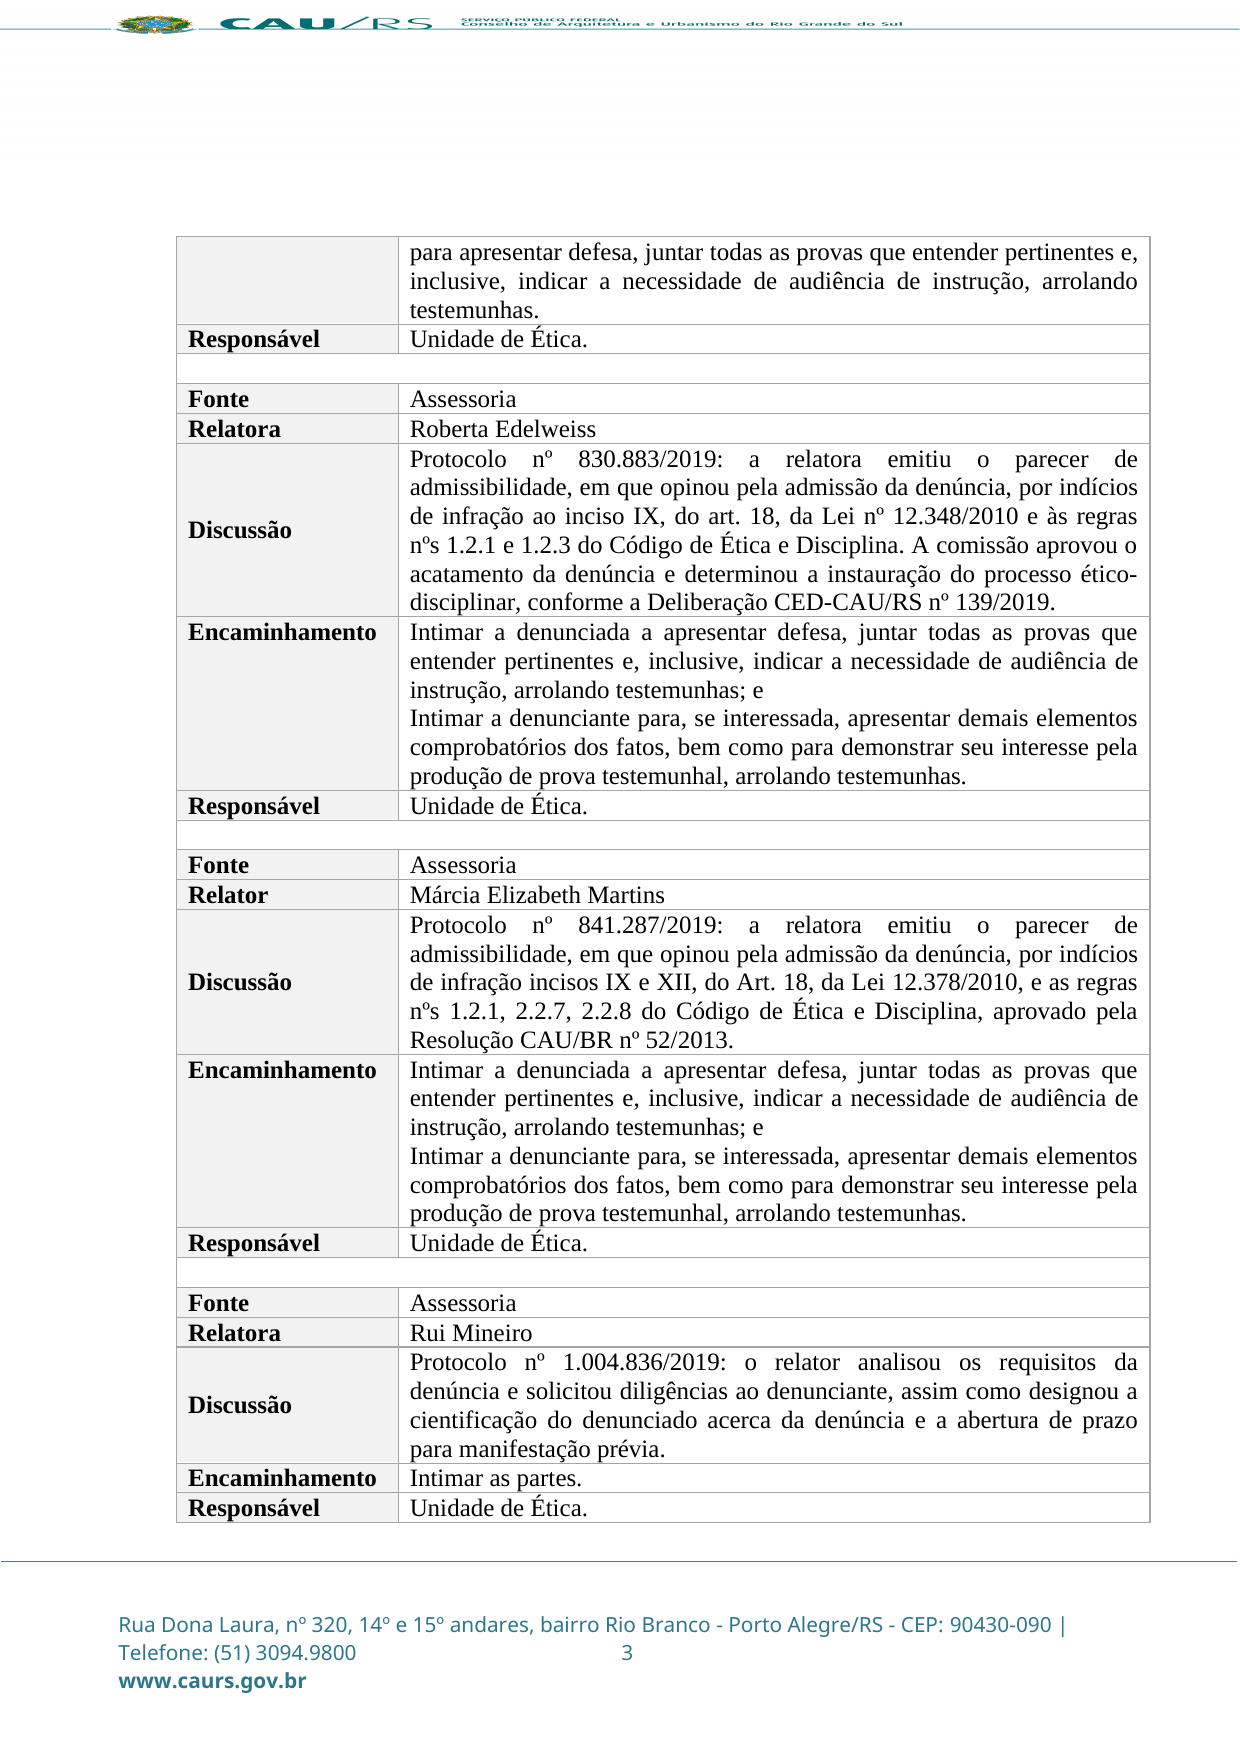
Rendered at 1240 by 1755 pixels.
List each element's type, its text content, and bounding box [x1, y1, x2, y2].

table_cell Responsável [177, 325, 398, 353]
table_cell [177, 237, 398, 323]
table_cell Responsável [177, 1493, 398, 1522]
table_cell Unidade de Ética. [399, 1228, 1149, 1257]
table_cell Protocolo nº 841.287/2019: a relatora emitiu o parecer de admissibilidade, em que opinou pela admissão da denúncia, por indícios de infração incisos IX e XII, do Art. 18, da Lei 12.378/2010, e as regras nºs 1.2.1, 2.2.7, 2.2.8 do Código de Ética e Disciplina, aprovado pela Resolução CAU/BR nº 52/2013. [399, 910, 1149, 1054]
table_cell Rui Mineiro [399, 1318, 1149, 1346]
table_cell Discussão [177, 444, 398, 616]
table_cell [177, 1258, 398, 1287]
table_cell [398, 821, 1149, 849]
table_cell Relatora [177, 1318, 398, 1346]
table_cell Protocolo nº 830.883/2019: a relatora emitiu o parecer de admissibilidade, em que opinou pela admissão da denúncia, por indícios de infração ao inciso IX, do art. 18, da Lei nº 12.348/2010 e às regras nºs 1.2.1 e 1.2.3 do Código de Ética e Disciplina. A comissão aprovou o acatamento da denúncia e determinou a instauração do processo ético-disciplinar, conforme a Deliberação CED-CAU/RS nº 139/2019. [399, 444, 1149, 616]
table_cell Fonte [177, 1288, 398, 1317]
table_cell para apresentar defesa, juntar todas as provas que entender pertinentes e, inclusive, indicar a necessidade de audiência de instrução, arrolando testemunhas. [399, 237, 1149, 323]
table_cell Discussão [177, 1348, 398, 1462]
table_cell [177, 354, 398, 383]
table_cell Fonte [177, 384, 398, 413]
table_cell Relator [177, 880, 398, 909]
table_cell Encaminhamento [177, 1055, 398, 1227]
table_cell Protocolo nº 1.004.836/2019: o relator analisou os requisitos da denúncia e solicitou diligências ao denunciante, assim como designou a cientificação do denunciado acerca da denúncia e a abertura de prazo para manifestação prévia. [399, 1348, 1149, 1462]
table_cell Unidade de Ética. [399, 1493, 1149, 1522]
table_cell Assessoria [399, 384, 1149, 413]
table_cell Relatora [177, 414, 398, 443]
table_cell Encaminhamento [177, 1464, 398, 1492]
table_cell Assessoria [399, 850, 1149, 879]
table_cell [177, 821, 398, 849]
table_cell Roberta Edelweiss [399, 414, 1149, 443]
table_cell Assessoria [399, 1288, 1149, 1317]
table_cell Discussão [177, 910, 398, 1054]
table_cell Responsável [177, 1228, 398, 1257]
table_cell Intimar a denunciada a apresentar defesa, juntar todas as provas que entender pertinentes e, inclusive, indicar a necessidade de audiência de instrução, arrolando testemunhas; e Intimar a denunciante para, se interessada, apresentar demais elementos comprobatórios dos fatos, bem como para demonstrar seu interesse pela produção de prova testemunhal, arrolando testemunhas. [399, 617, 1149, 790]
table_cell Fonte [177, 850, 398, 879]
table_cell Responsável [177, 791, 398, 819]
table_cell Intimar as partes. [399, 1464, 1149, 1492]
table_cell [398, 1258, 1149, 1287]
table_cell Unidade de Ética. [399, 791, 1149, 819]
table_cell Encaminhamento [177, 617, 398, 790]
table_cell Unidade de Ética. [399, 325, 1149, 353]
table_cell Márcia Elizabeth Martins [399, 880, 1149, 909]
table_cell [398, 354, 1149, 383]
table_cell Intimar a denunciada a apresentar defesa, juntar todas as provas que entender pertinentes e, inclusive, indicar a necessidade de audiência de instrução, arrolando testemunhas; e Intimar a denunciante para, se interessada, apresentar demais elementos comprobatórios dos fatos, bem como para demonstrar seu interesse pela produção de prova testemunhal, arrolando testemunhas. [399, 1055, 1149, 1227]
